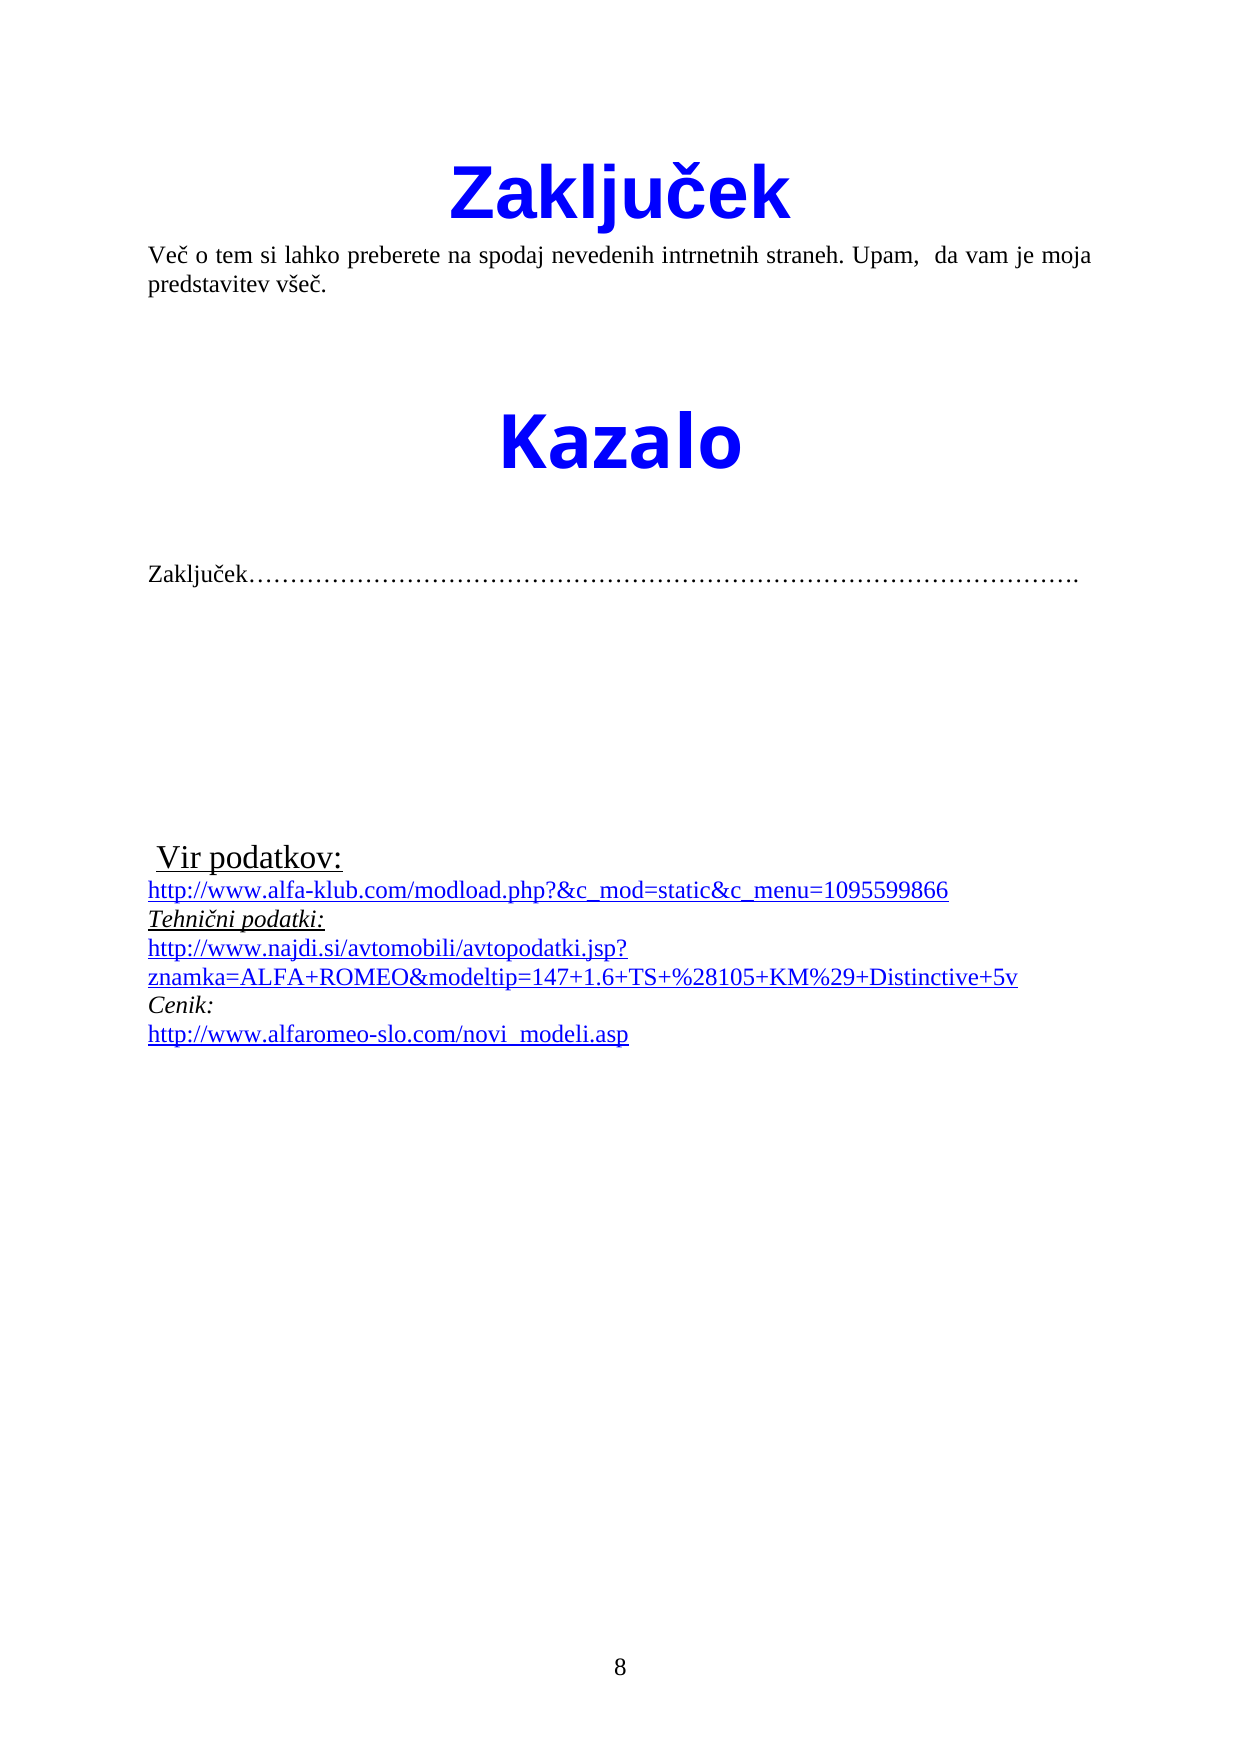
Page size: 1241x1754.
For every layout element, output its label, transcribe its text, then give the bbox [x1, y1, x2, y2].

text http://www.najdi.si/avtomobili/avtopodatki.jsp?znamka=ALFA+ROMEO&modeltip=147+1.6+TS+%28105+KM%29+Distinctive+5v [148, 933, 1093, 991]
text http://www.alfaromeo-slo.com/novi_modeli.asp [148, 1019, 1093, 1048]
text Kazalo [148, 388, 1093, 491]
text Cenik: [148, 991, 1093, 1019]
text Tehnični podatki: [148, 904, 1093, 933]
text http://www.alfa-klub.com/modload.php?&c_mod=static&c_menu=1095599866 [148, 876, 1093, 904]
text Vir podatkov: [148, 837, 1093, 876]
text Več o tem si lahko preberete na spodaj nevedenih intrnetnih straneh. Upam, da vam je moja predstavitev všeč. [148, 240, 1093, 298]
text Zaključek……………………………………………………………………………………….7 [148, 559, 1093, 587]
subtitle Zaključek [148, 148, 1093, 234]
